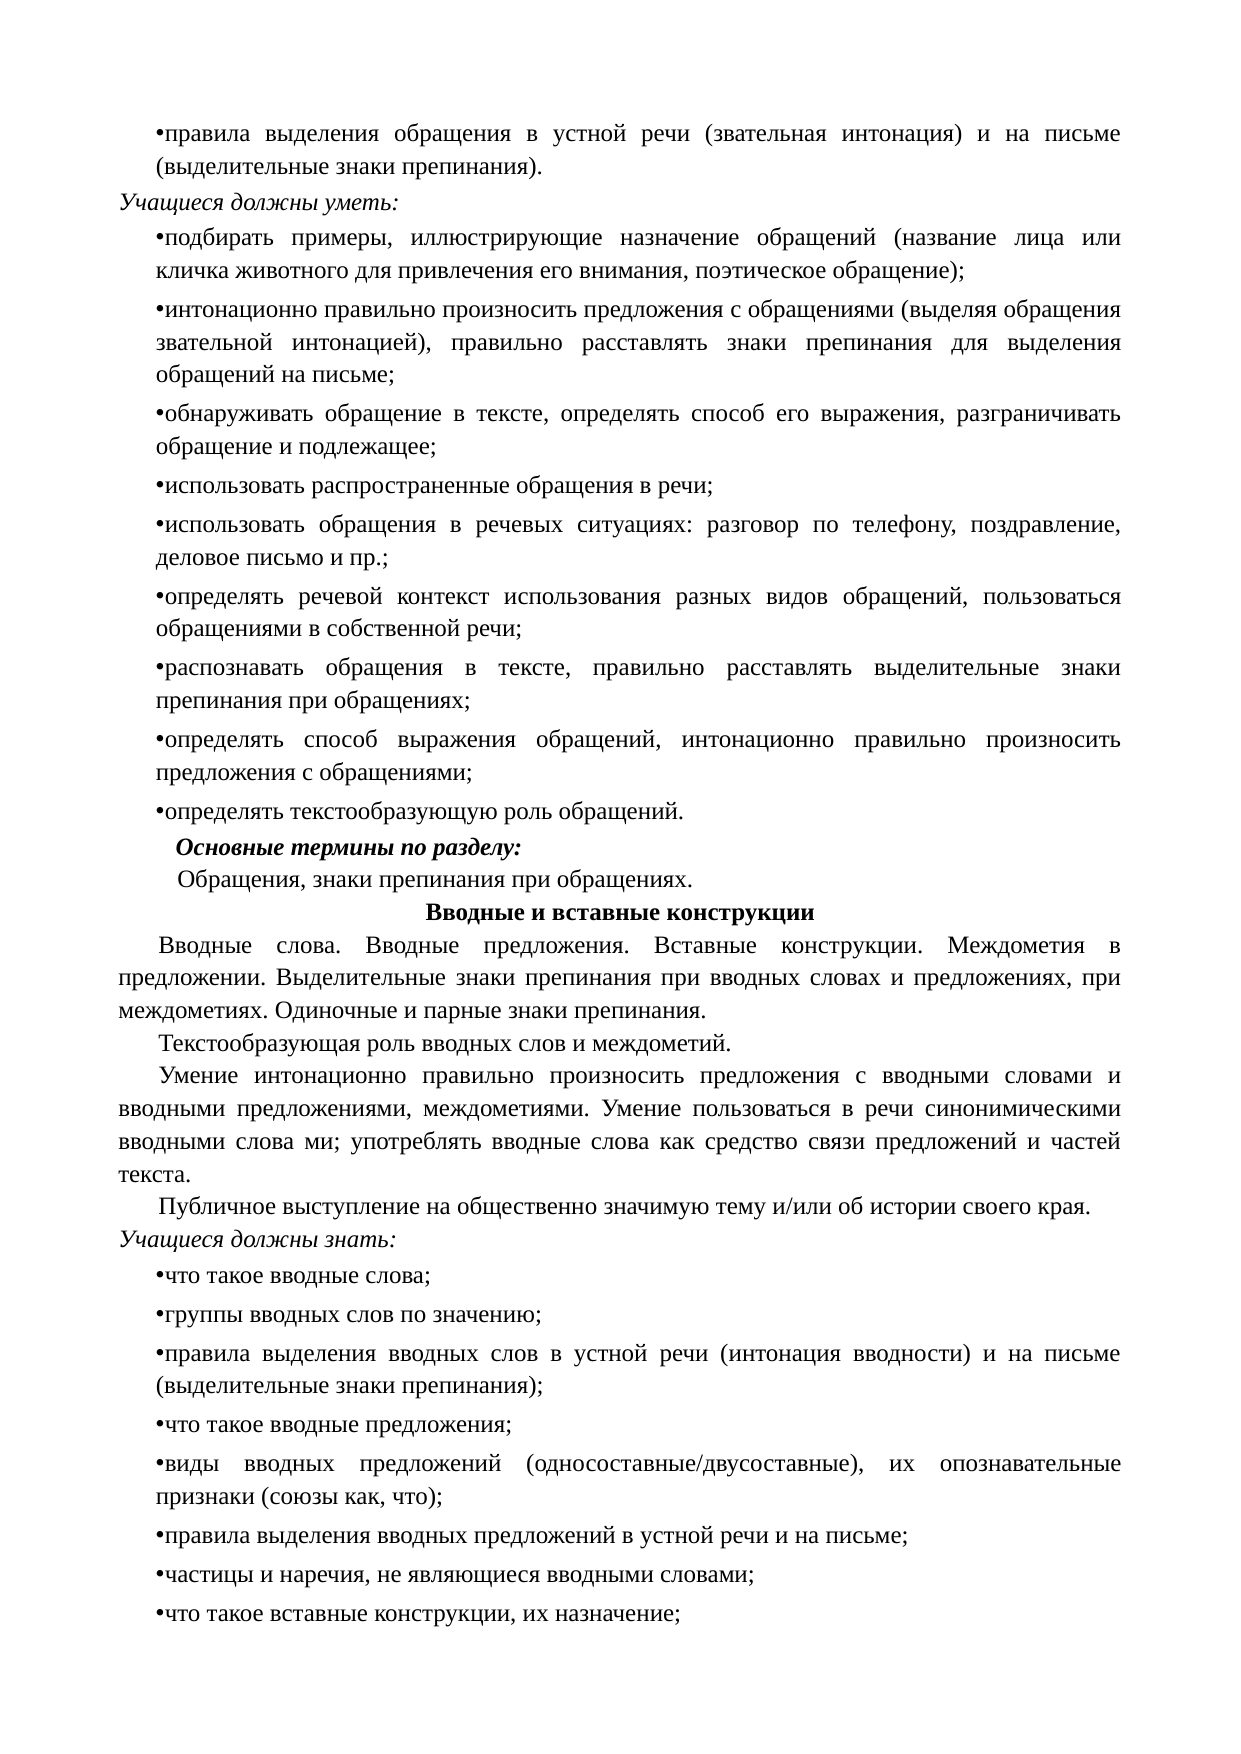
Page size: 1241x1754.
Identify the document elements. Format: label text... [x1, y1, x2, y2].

list подбирать примеры, иллюстрирующие назначение обращений (название лица или кличка животного для привлечения его внимания, поэтическое обращение); [156, 222, 1122, 284]
list что такое вводные предложения; [156, 1409, 1122, 1438]
text Вводные слова. Вводные предложения. Вставные конструкции. Междометия в предложении. Выделительные знаки препинания при вводных словах и предложениях, при междометиях. Одиночные и парные знаки препинания. [118, 930, 1122, 1024]
list использовать распространенные обращения в речи; [156, 470, 1122, 499]
list правила выделения обращения в устной речи (звательная интонация) и на письме (выделительные знаки препинания). [156, 118, 1122, 179]
list обнаруживать обращение в тексте, определять способ его выражения, разграничивать обращение и подлежащее; [156, 398, 1122, 460]
text Умение интонационно правильно произносить предложения с вводными словами и вводными предложениями, междометиями. Умение пользоваться в речи синонимическими вводными слова ми; употреблять вводные слова как средство связи предложений и частей текста. [118, 1061, 1122, 1187]
list что такое вводные слова; [156, 1260, 1122, 1289]
text Вводные и вставные конструкции [118, 897, 1122, 926]
list распознавать обращения в тексте, правильно расставлять выделительные знаки препинания при обращениях; [156, 652, 1122, 714]
list определять текстообразующую роль обращений. [156, 796, 1122, 824]
list использовать обращения в речевых ситуациях: разговор по телефону, поздравление, деловое письмо и пр.; [156, 509, 1122, 571]
list определять речевой контекст использования разных видов обращений, пользоваться обращениями в собственной речи; [156, 581, 1122, 642]
list интонационно правильно произносить предложения с обращениями (выделяя обращения звательной интонацией), правильно расставлять знаки препинания для выделения обращений на письме; [156, 294, 1122, 388]
list определять способ выражения обращений, интонационно правильно произносить предложения с обращениями; [156, 724, 1122, 786]
list частицы и наречия, не являющиеся вводными словами; [156, 1559, 1122, 1588]
text Основные термины по разделу: [118, 832, 1122, 860]
text Учащиеся должны знать: [118, 1224, 1122, 1253]
list правила выделения вводных предложений в устной речи и на письме; [156, 1520, 1122, 1549]
text Обращения, знаки препинания при обращениях. [121, 864, 1122, 893]
text Текстообразующая роль вводных слов и междометий. [118, 1028, 1122, 1057]
list группы вводных слов по значению; [156, 1299, 1122, 1328]
list что такое вставные конструкции, их назначение; [156, 1598, 1122, 1627]
text Публичное выступление на общественно значимую тему и/или об истории своего края. [118, 1191, 1122, 1220]
text Учащиеся должны уметь: [118, 187, 1122, 215]
list правила выделения вводных слов в устной речи (интонация вводности) и на письме (выделительные знаки препинания); [156, 1338, 1122, 1399]
list виды вводных предложений (односоставные/двусоставные), их опознавательные признаки (союзы как, что); [156, 1448, 1122, 1510]
